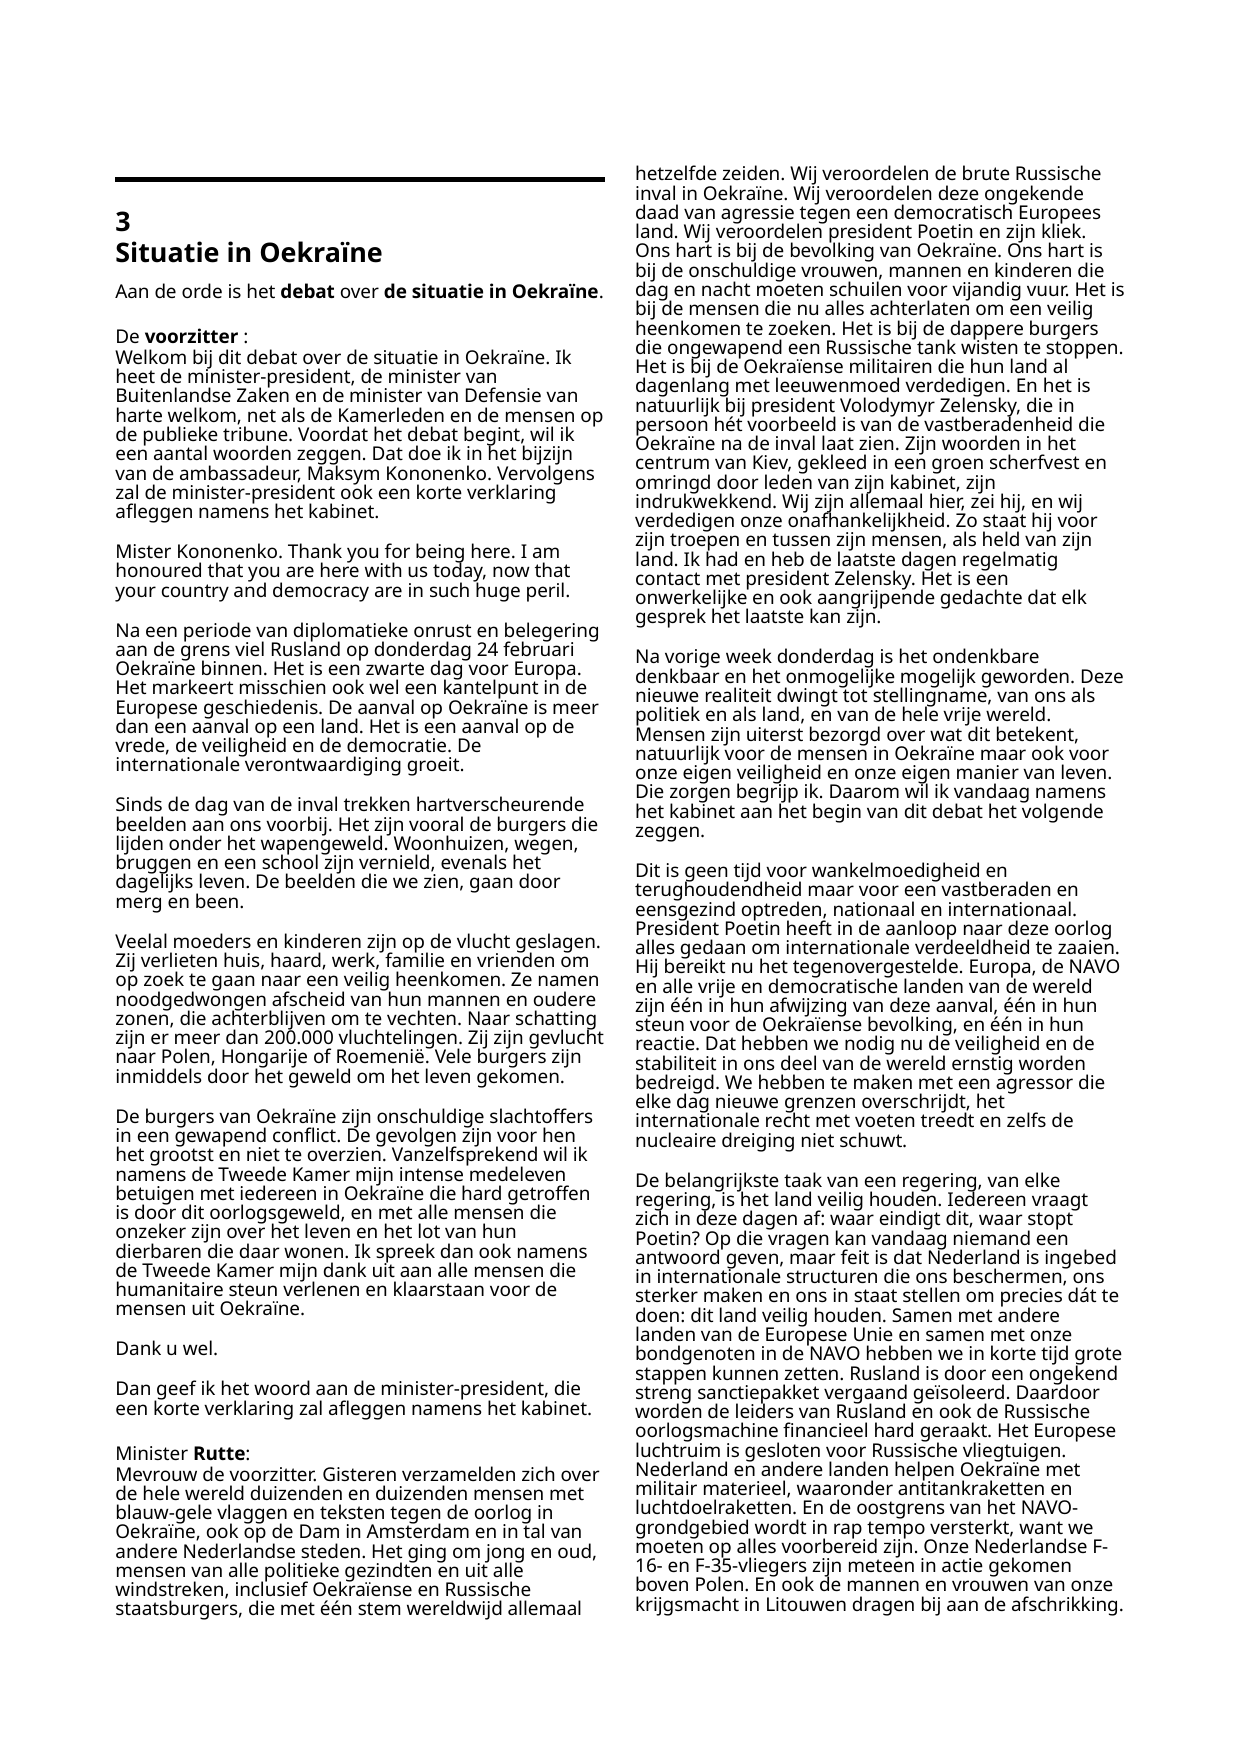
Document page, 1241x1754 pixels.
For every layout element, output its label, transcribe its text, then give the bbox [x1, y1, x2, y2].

text Veelal moeders en kinderen zijn op de vlucht geslagen. Zij verlieten huis, haard, werk, familie en vrienden om op zoek te gaan naar een veilig heenkomen. Ze namen noodgedwongen afscheid van hun mannen en oudere zonen, die achterblijven om te vechten. Naar schatting zijn er meer dan 200.000 vluchtelingen. Zij zijn gevlucht naar Polen, Hongarije of Roemenië. Vele burgers zijn inmiddels door het geweld om het leven gekomen. [115, 933, 605, 1087]
text Mevrouw de voorzitter. Gisteren verzamelden zich over de hele wereld duizenden en duizenden mensen met blauw-gele vlaggen en teksten tegen de oorlog in Oekraïne, ook op de Dam in Amsterdam en in tal van andere Nederlandse steden. Het ging om jong en oud, mensen van alle politieke gezindten en uit alle windstreken, inclusief Oekraïense en Russische staatsburgers, die met één stem wereldwijd allemaal [115, 1466, 605, 1620]
text De belangrijkste taak van een regering, van elke regering, is het land veilig houden. Iedereen vraagt zich in deze dagen af: waar eindigt dit, waar stopt Poetin? Op die vragen kan vandaag niemand een antwoord geven, maar feit is dat Nederland is ingebed in internationale structuren die ons beschermen, ons sterker maken en ons in staat stellen om precies dát te doen: dit land veilig houden. Samen met andere landen van de Europese Unie en samen met onze bondgenoten in de NAVO hebben we in korte tijd grote stappen kunnen zetten. Rusland is door een ongekend streng sanctiepakket vergaand geïsoleerd. Daardoor worden de leiders van Rusland en ook de Russische oorlogsmachine financieel hard geraakt. Het Europese luchtruim is gesloten voor Russische vliegtuigen. Nederland en andere landen helpen Oekraïne met militair materieel, waaronder antitankraketten en luchtdoelraketten. En de oostgrens van het NAVO-grondgebied wordt in rap tempo versterkt, want we moeten op alles voorbereid zijn. Onze Nederlandse F-16- en F-35-vliegers zijn meteen in actie gekomen boven Polen. En ook de mannen en vrouwen van onze krijgsmacht in Litouwen dragen bij aan de afschrikking. [635, 1172, 1125, 1615]
text Sinds de dag van de inval trekken hartverscheurende beelden aan ons voorbij. Het zijn vooral de burgers die lijden onder het wapengeweld. Woonhuizen, wegen, bruggen en een school zijn vernield, evenals het dagelijks leven. De beelden die we zien, gaan door merg en been. [115, 796, 605, 912]
text De burgers van Oekraïne zijn onschuldige slachtoffers in een gewapend conflict. De gevolgen zijn voor hen het grootst en niet te overzien. Vanzelfsprekend wil ik namens de Tweede Kamer mijn intense medeleven betuigen met iedereen in Oekraïne die hard getroffen is door dit oorlogsgeweld, en met alle mensen die onzeker zijn over het leven en het lot van hun dierbaren die daar wonen. Ik spreek dan ook namens de Tweede Kamer mijn dank uit aan alle mensen die humanitaire steun verlenen en klaarstaan voor de mensen uit Oekraïne. [115, 1108, 605, 1320]
text Mister Kononenko. Thank you for being here. I am honoured that you are here with us today, now that your country and democracy are in such huge peril. [115, 543, 605, 601]
text Situatie in Oekraïne [115, 239, 605, 283]
text De voorzitter : [115, 323, 605, 349]
text hetzelfde zeiden. Wij veroordelen de brute Russische inval in Oekraïne. Wij veroordelen deze ongekende daad van agressie tegen een democratisch Europees land. Wij veroordelen president Poetin en zijn kliek. Ons hart is bij de bevolking van Oekraïne. Ons hart is bij de onschuldige vrouwen, mannen en kinderen die dag en nacht moeten schuilen voor vijandig vuur. Het is bij de mensen die nu alles achterlaten om een veilig heenkomen te zoeken. Het is bij de dappere burgers die ongewapend een Russische tank wisten te stoppen. Het is bij de Oekraïense militairen die hun land al dagenlang met leeuwenmoed verdedigen. En het is natuurlijk bij president Volodymyr Zelensky, die in persoon hét voorbeeld is van de vastberadenheid die Oekraïne na de inval laat zien. Zijn woorden in het centrum van Kiev, gekleed in een groen scherfvest en omringd door leden van zijn kabinet, zijn indrukwekkend. Wij zijn allemaal hier, zei hij, en wij verdedigen onze onafhankelijkheid. Zo staat hij voor zijn troepen en tussen zijn mensen, als held van zijn land. Ik had en heb de laatste dagen regelmatig contact met president Zelensky. Het is een onwerkelijke en ook aangrijpende gedachte dat elk gesprek het laatste kan zijn. [635, 165, 1125, 628]
text 3 [115, 203, 605, 239]
text Na een periode van diplomatieke onrust en belegering aan de grens viel Rusland op donderdag 24 februari Oekraïne binnen. Het is een zwarte dag voor Europa. Het markeert misschien ook wel een kantelpunt in de Europese geschiedenis. De aanval op Oekraïne is meer dan een aanval op een land. Het is een aanval op de vrede, de veiligheid en de democratie. De internationale verontwaardiging groeit. [115, 622, 605, 776]
text Dan geef ik het woord aan de minister-president, die een korte verklaring zal afleggen namens het kabinet. [115, 1380, 605, 1419]
text Dank u wel. [115, 1340, 605, 1360]
text Dit is geen tijd voor wankelmoedigheid en terughoudendheid maar voor een vastberaden en eensgezind optreden, nationaal en internationaal. President Poetin heeft in de aanloop naar deze oorlog alles gedaan om internationale verdeeldheid te zaaien. Hij bereikt nu het tegenovergestelde. Europa, de NAVO en alle vrije en democratische landen van de wereld zijn één in hun afwijzing van deze aanval, één in hun steun voor de Oekraïense bevolking, en één in hun reactie. Dat hebben we nodig nu de veiligheid en de stabiliteit in ons deel van de wereld ernstig worden bedreigd. We hebben te maken met een agressor die elke dag nieuwe grenzen overschrijdt, het internationale recht met voeten treedt en zelfs de nucleaire dreiging niet schuwt. [635, 862, 1125, 1151]
text Aan de orde is het debat over de situatie in Oekraïne. [115, 283, 605, 302]
text Welkom bij dit debat over de situatie in Oekraïne. Ik heet de minister-president, de minister van Buitenlandse Zaken en de minister van Defensie van harte welkom, net als de Kamerleden en de mensen op de publieke tribune. Voordat het debat begint, wil ik een aantal woorden zeggen. Dat doe ik in het bijzijn van de ambassadeur, Maksym Kononenko. Vervolgens zal de minister-president ook een korte verklaring afleggen namens het kabinet. [115, 349, 605, 522]
text Na vorige week donderdag is het ondenkbare denkbaar en het onmogelijke mogelijk geworden. Deze nieuwe realiteit dwingt tot stellingname, van ons als politiek en als land, en van de hele vrije wereld. Mensen zijn uiterst bezorgd over wat dit betekent, natuurlijk voor de mensen in Oekraïne maar ook voor onze eigen veiligheid en onze eigen manier van leven. Die zorgen begrijp ik. Daarom wil ik vandaag namens het kabinet aan het begin van dit debat het volgende zeggen. [635, 648, 1125, 841]
text Minister Rutte: [115, 1440, 605, 1466]
